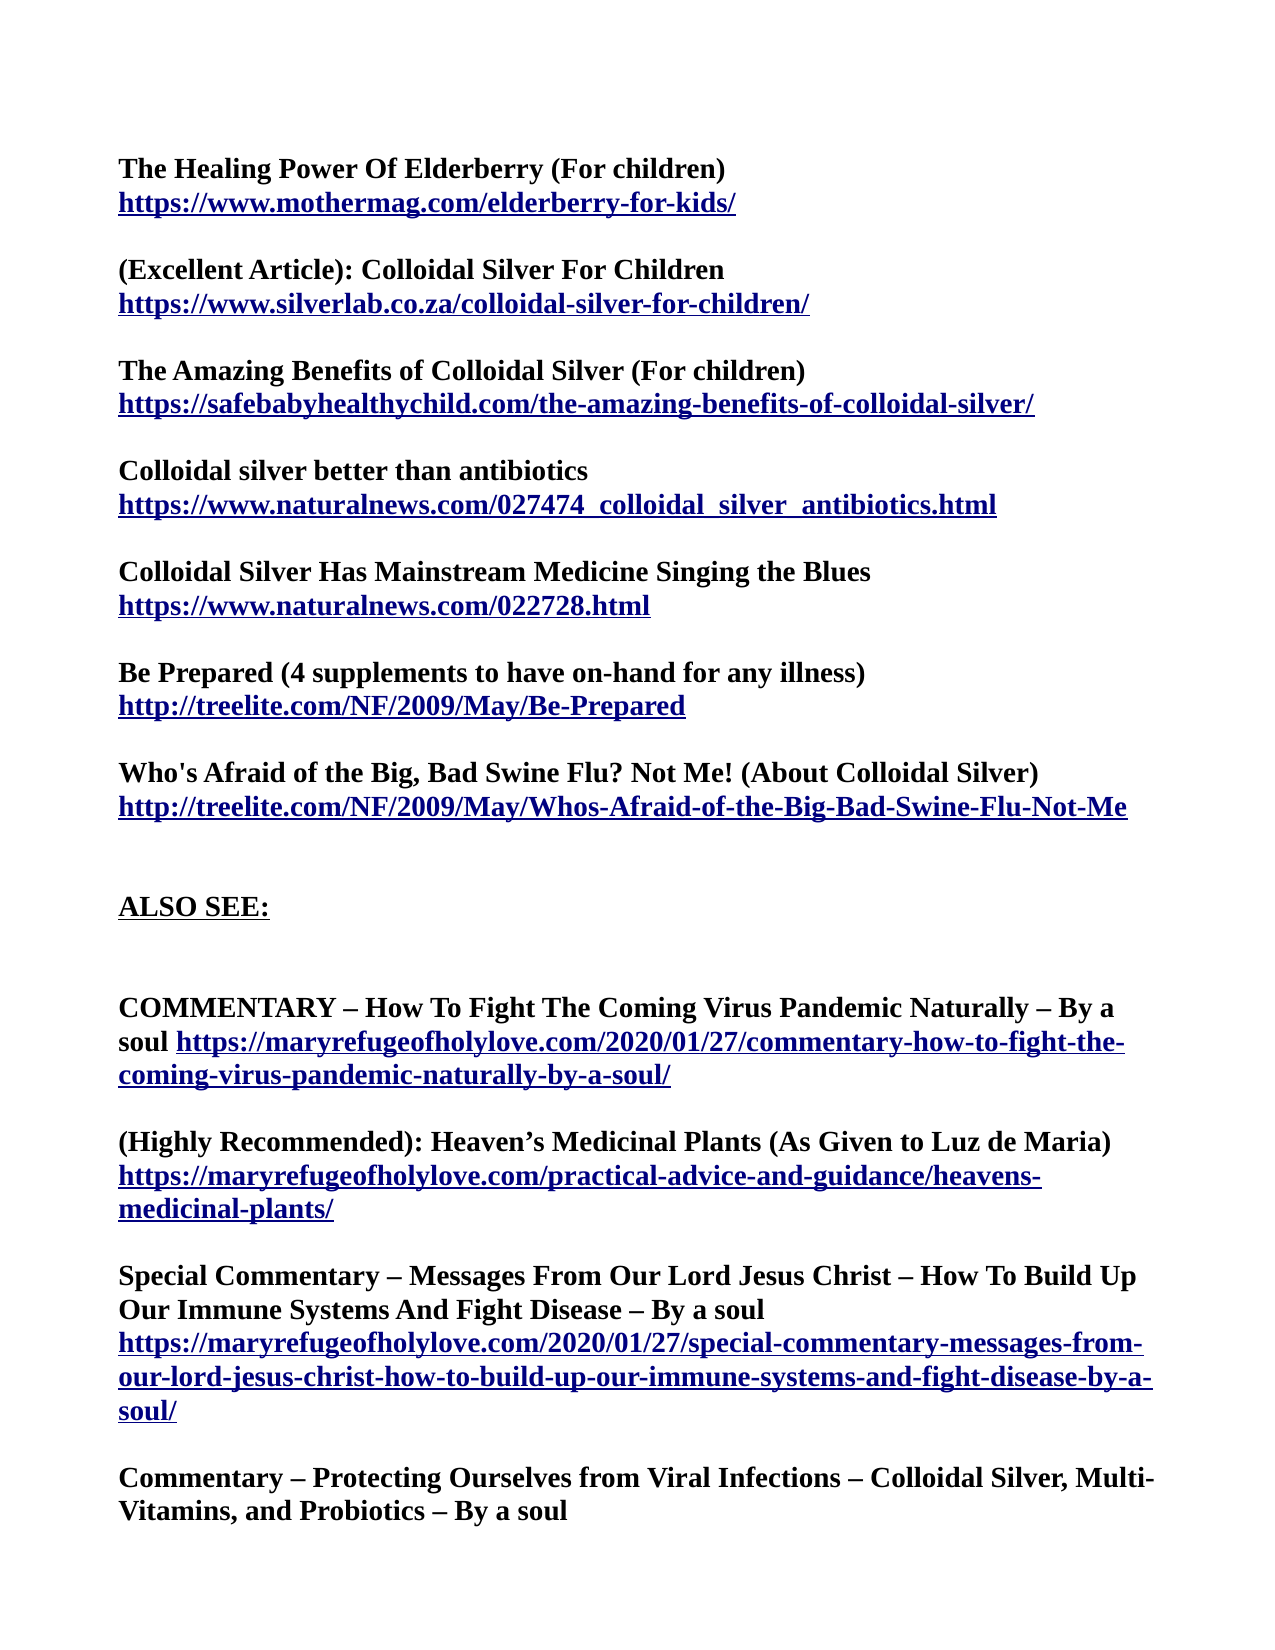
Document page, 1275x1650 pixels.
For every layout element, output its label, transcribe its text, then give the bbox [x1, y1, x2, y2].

text https://www.naturalnews.com/027474_colloidal_silver_antibiotics.html [118, 487, 1157, 521]
text https://www.silverlab.co.za/colloidal-silver-for-children/ [118, 286, 1157, 319]
text https://safebabyhealthychild.com/the-amazing-benefits-of-colloidal-silver/ [118, 386, 1157, 420]
text (Excellent Article): Colloidal Silver For Children [118, 252, 1157, 286]
text Special Commentary – Messages From Our Lord Jesus Christ – How To Build Up Our Immune Systems And Fight Disease – By a soul https://maryrefugeofholylove.com/2020/01/27/special-commentary-messages-from-our-lord-jesus-christ-how-to-build-up-our-immune-systems-and-fight-disease-by-a-soul/ [118, 1258, 1157, 1426]
text The Healing Power Of Elderberry (For children) [118, 152, 1157, 185]
text Who's Afraid of the Big, Bad Swine Flu? Not Me! (About Colloidal Silver) [118, 755, 1157, 789]
text The Amazing Benefits of Colloidal Silver (For children) [118, 353, 1157, 386]
text Colloidal silver better than antibiotics [118, 453, 1157, 487]
text Be Prepared (4 supplements to have on-hand for any illness) [118, 655, 1157, 688]
text http://treelite.com/NF/2009/May/Whos-Afraid-of-the-Big-Bad-Swine-Flu-Not-Me [118, 789, 1157, 822]
text http://treelite.com/NF/2009/May/Be-Prepared [118, 688, 1157, 722]
text ALSO SEE: [118, 889, 1157, 923]
text Commentary – Protecting Ourselves from Viral Infections – Colloidal Silver, Multi-Vitamins, and Probiotics – By a soul [118, 1460, 1157, 1527]
text Colloidal Silver Has Mainstream Medicine Singing the Blues [118, 554, 1157, 588]
text (Highly Recommended): Heaven’s Medicinal Plants (As Given to Luz de Maria) https://maryrefugeofholylove.com/practical-advice-and-guidance/heavens-medicinal-plants/ [118, 1124, 1157, 1225]
text COMMENTARY – How To Fight The Coming Virus Pandemic Naturally – By a soul https://maryrefugeofholylove.com/2020/01/27/commentary-how-to-fight-the-coming-virus-pandemic-naturally-by-a-soul/ [118, 990, 1157, 1091]
text https://www.mothermag.com/elderberry-for-kids/ [118, 185, 1157, 219]
text https://www.naturalnews.com/022728.html [118, 588, 1157, 621]
